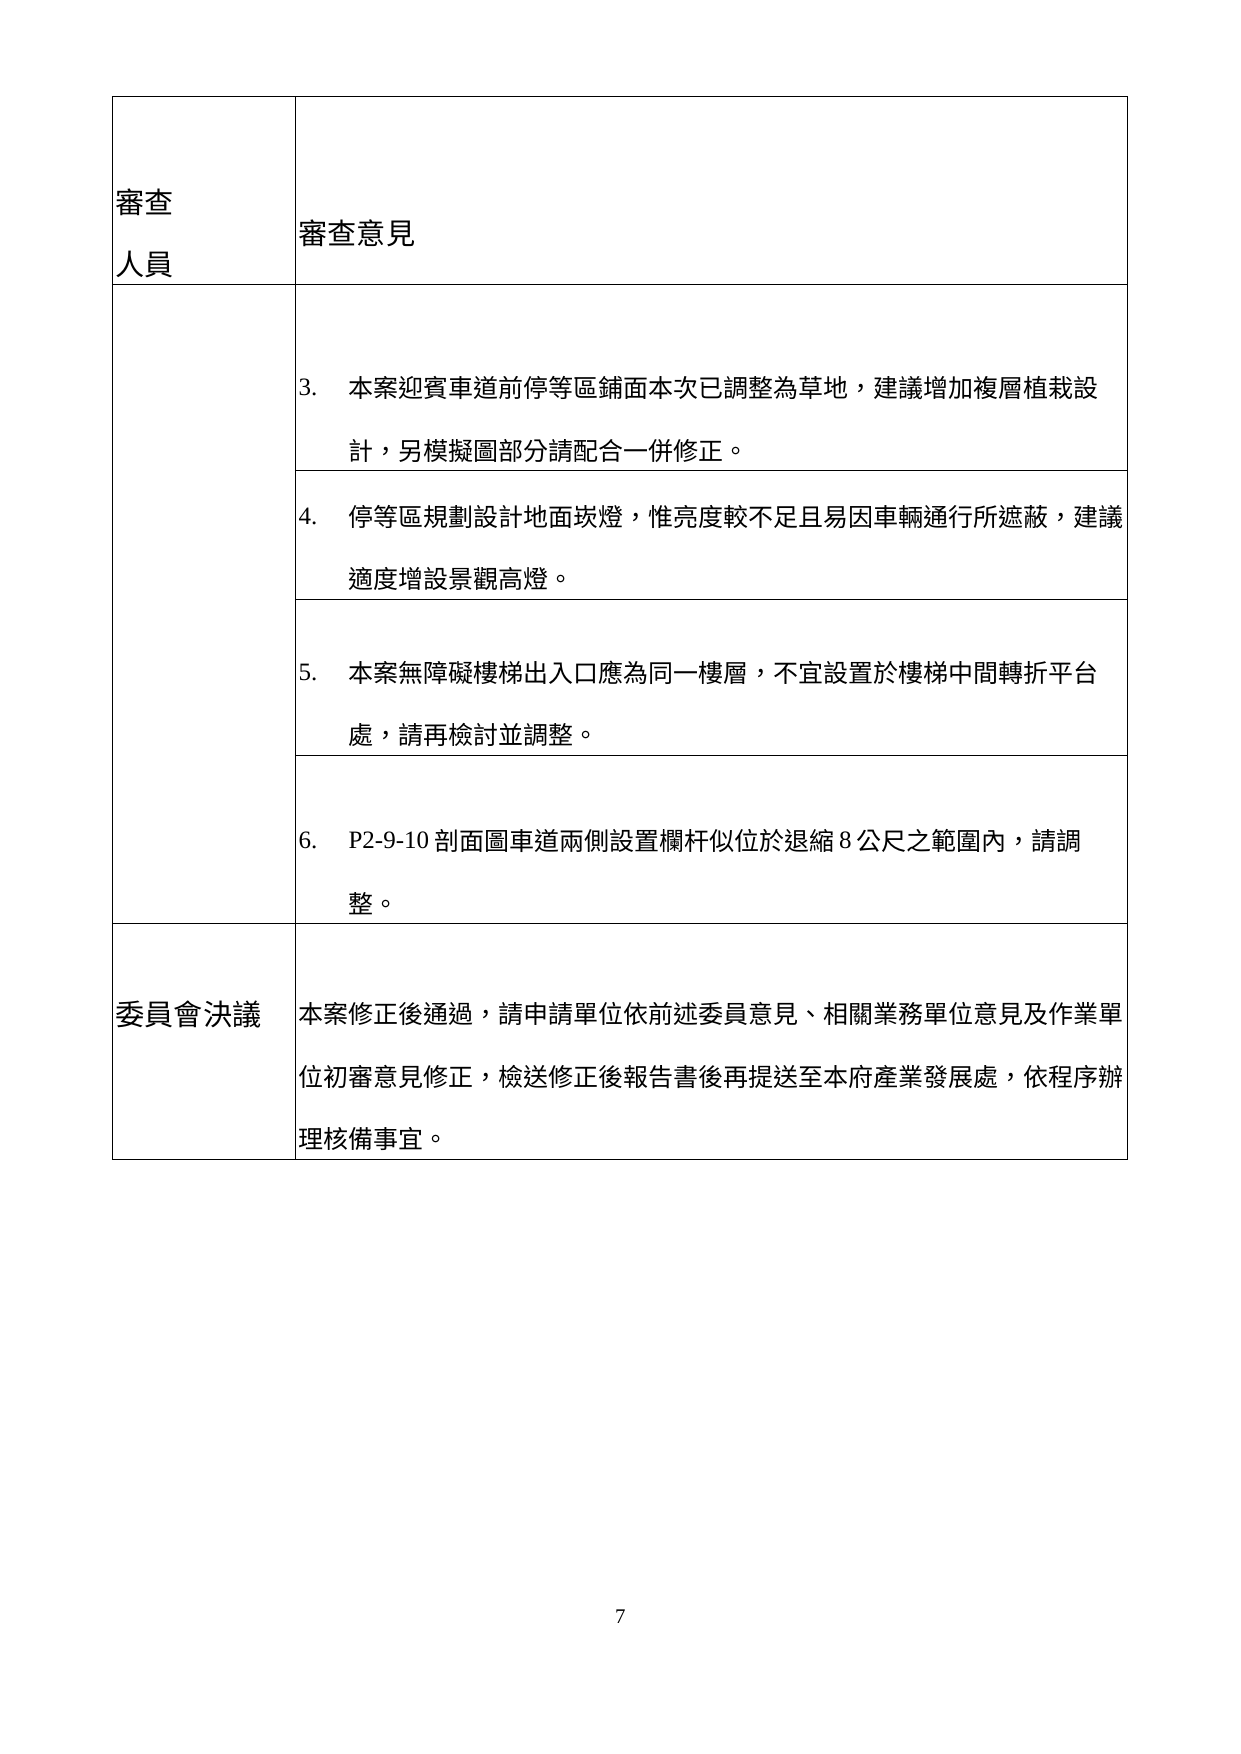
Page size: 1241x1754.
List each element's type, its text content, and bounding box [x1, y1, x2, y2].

table_header 審查意見 [296, 97, 1127, 284]
table_cell P2-9-10剖面圖車道兩側設置欄杆似位於退縮8公尺之範圍內，請調整。 [296, 756, 1127, 923]
table_header 審查 人員 [113, 97, 295, 284]
table_cell 本案迎賓車道前停等區鋪面本次已調整為草地，建議增加複層植栽設計，另模擬圖部分請配合一併修正。 [296, 285, 1127, 470]
table_cell 本案修正後通過，請申請單位依前述委員意見、相關業務單位意見及作業單位初審意見修正，檢送修正後報告書後再提送至本府產業發展處，依程序辦理核備事宜。 [296, 924, 1127, 1159]
table_cell 委員會決議 [113, 924, 295, 1159]
table_cell [113, 285, 295, 923]
table_cell 本案無障礙樓梯出入口應為同一樓層，不宜設置於樓梯中間轉折平台處，請再檢討並調整。 [296, 600, 1127, 754]
table_cell 停等區規劃設計地面崁燈，惟亮度較不足且易因車輛通行所遮蔽，建議適度增設景觀高燈。 [296, 471, 1127, 599]
